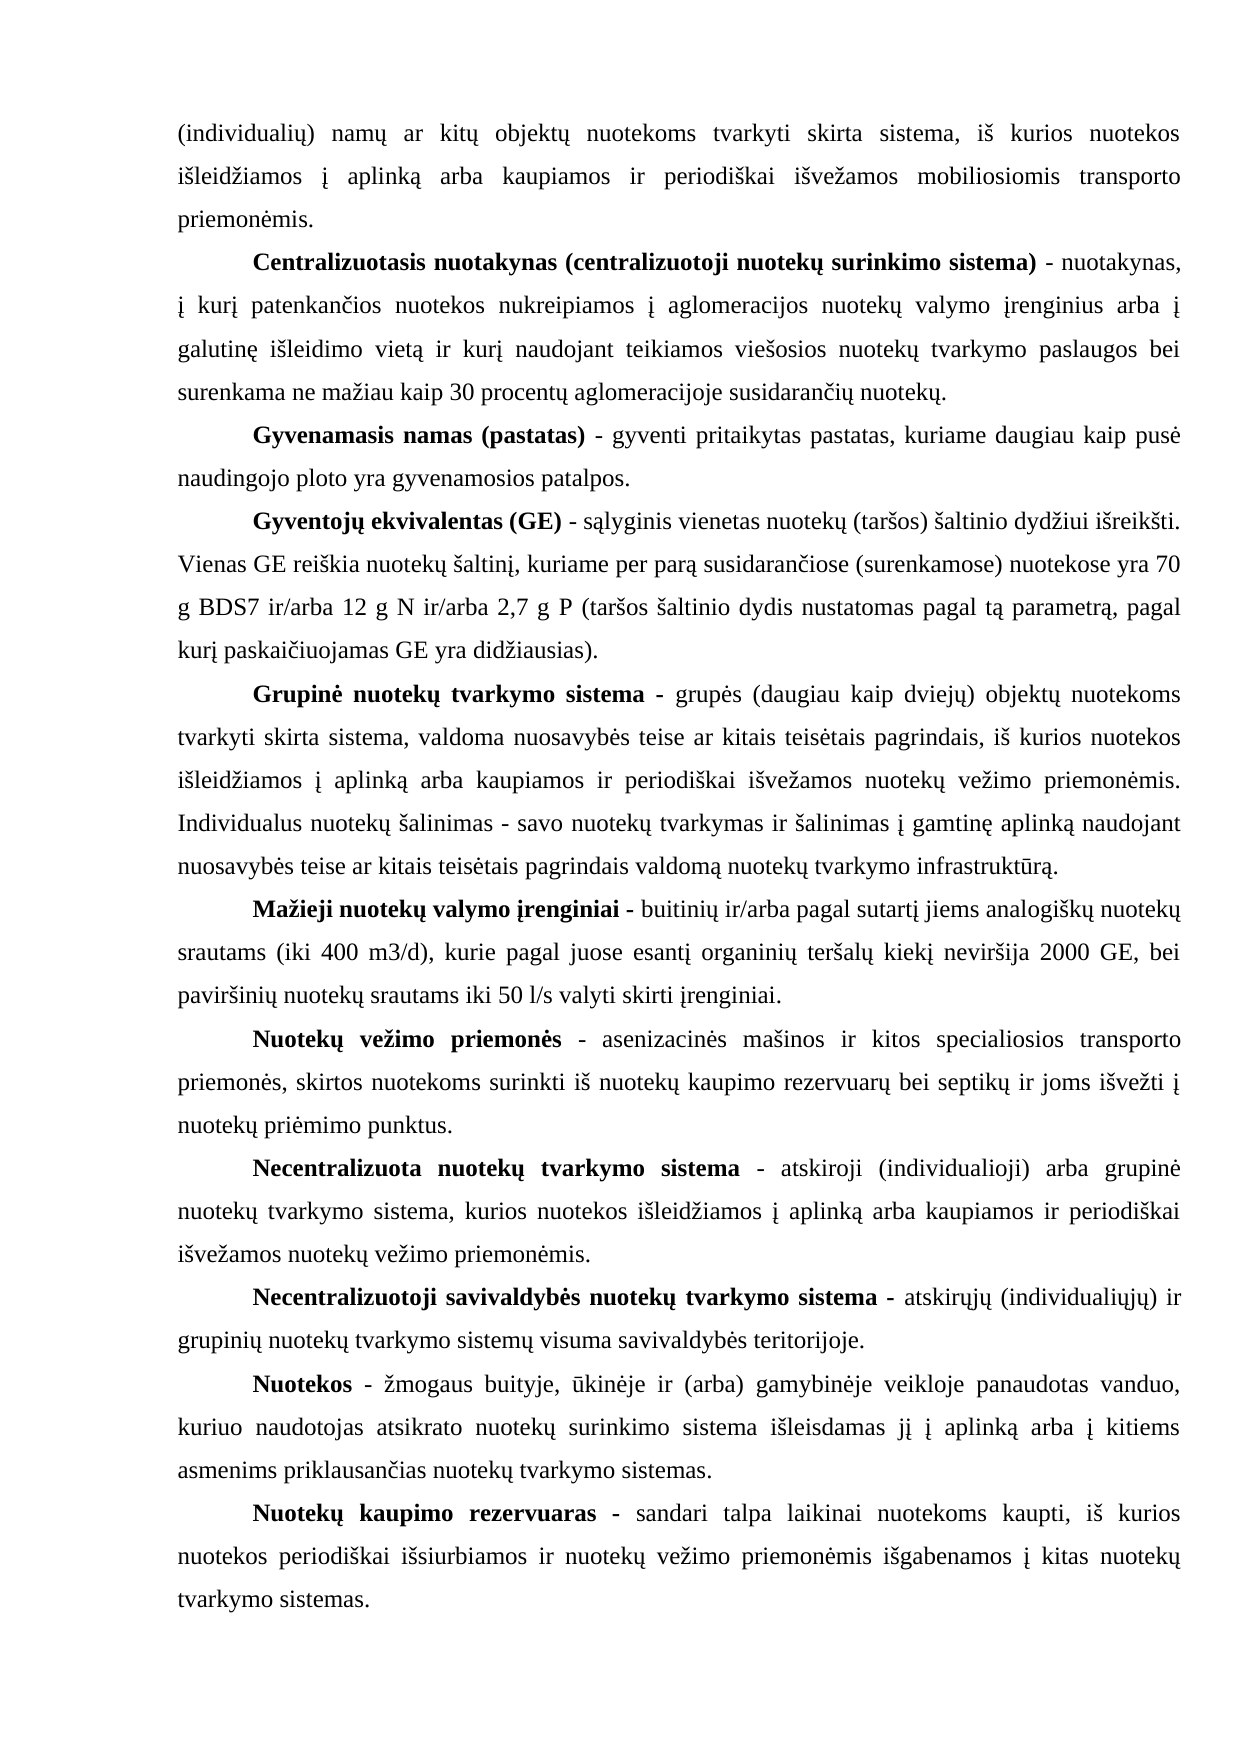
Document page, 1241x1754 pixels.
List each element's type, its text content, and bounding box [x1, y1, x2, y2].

text Necentralizuotoji savivaldybės nuotekų tvarkymo sistema - atskirųjų (individualiųjų) ir grupinių nuotekų tvarkymo sistemų visuma savivaldybės teritorijoje. [177, 1282, 1181, 1354]
text Nuotekų vežimo priemonės - asenizacinės mašinos ir kitos specialiosios transporto priemonės, skirtos nuotekoms surinkti iš nuotekų kaupimo rezervuarų bei septikų ir joms išvežti į nuotekų priėmimo punktus. [177, 1024, 1181, 1139]
text Nuotekų kaupimo rezervuaras - sandari talpa laikinai nuotekoms kaupti, iš kurios nuotekos periodiškai išsiurbiamos ir nuotekų vežimo priemonėmis išgabenamos į kitas nuotekų tvarkymo sistemas. [177, 1498, 1181, 1613]
text Gyventojų ekvivalentas (GE) - sąlyginis vienetas nuotekų (taršos) šaltinio dydžiui išreikšti. Vienas GE reiškia nuotekų šaltinį, kuriame per parą susidarančiose (surenkamose) nuotekose yra 70 g BDS7 ir/arba 12 g N ir/arba 2,7 g P (taršos šaltinio dydis nustatomas pagal tą parametrą, pagal kurį paskaičiuojamas GE yra didžiausias). [177, 506, 1181, 664]
text (individualių) namų ar kitų objektų nuotekoms tvarkyti skirta sistema, iš kurios nuotekos išleidžiamos į aplinką arba kaupiamos ir periodiškai išvežamos mobiliosiomis transporto priemonėmis. [177, 118, 1181, 233]
text Mažieji nuotekų valymo įrenginiai - buitinių ir/arba pagal sutartį jiems analogiškų nuotekų srautams (iki 400 m3/d), kurie pagal juose esantį organinių teršalų kiekį neviršija 2000 GE, bei paviršinių nuotekų srautams iki 50 l/s valyti skirti įrenginiai. [177, 894, 1181, 1009]
text Grupinė nuotekų tvarkymo sistema - grupės (daugiau kaip dviejų) objektų nuotekoms tvarkyti skirta sistema, valdoma nuosavybės teise ar kitais teisėtais pagrindais, iš kurios nuotekos išleidžiamos į aplinką arba kaupiamos ir periodiškai išvežamos nuotekų vežimo priemonėmis. Individualus nuotekų šalinimas - savo nuotekų tvarkymas ir šalinimas į gamtinę aplinką naudojant nuosavybės teise ar kitais teisėtais pagrindais valdomą nuotekų tvarkymo infrastruktūrą. [177, 679, 1181, 880]
text Nuotekos - žmogaus buityje, ūkinėje ir (arba) gamybinėje veikloje panaudotas vanduo, kuriuo naudotojas atsikrato nuotekų surinkimo sistema išleisdamas jį į aplinką arba į kitiems asmenims priklausančias nuotekų tvarkymo sistemas. [177, 1369, 1181, 1484]
text Centralizuotasis nuotakynas (centralizuotoji nuotekų surinkimo sistema) - nuotakynas, į kurį patenkančios nuotekos nukreipiamos į aglomeracijos nuotekų valymo įrenginius arba į galutinę išleidimo vietą ir kurį naudojant teikiamos viešosios nuotekų tvarkymo paslaugos bei surenkama ne mažiau kaip 30 procentų aglomeracijoje susidarančių nuotekų. [177, 247, 1181, 406]
text Necentralizuota nuotekų tvarkymo sistema - atskiroji (individualioji) arba grupinė nuotekų tvarkymo sistema, kurios nuotekos išleidžiamos į aplinką arba kaupiamos ir periodiškai išvežamos nuotekų vežimo priemonėmis. [177, 1153, 1181, 1268]
text Gyvenamasis namas (pastatas) - gyventi pritaikytas pastatas, kuriame daugiau kaip pusė naudingojo ploto yra gyvenamosios patalpos. [177, 420, 1181, 492]
